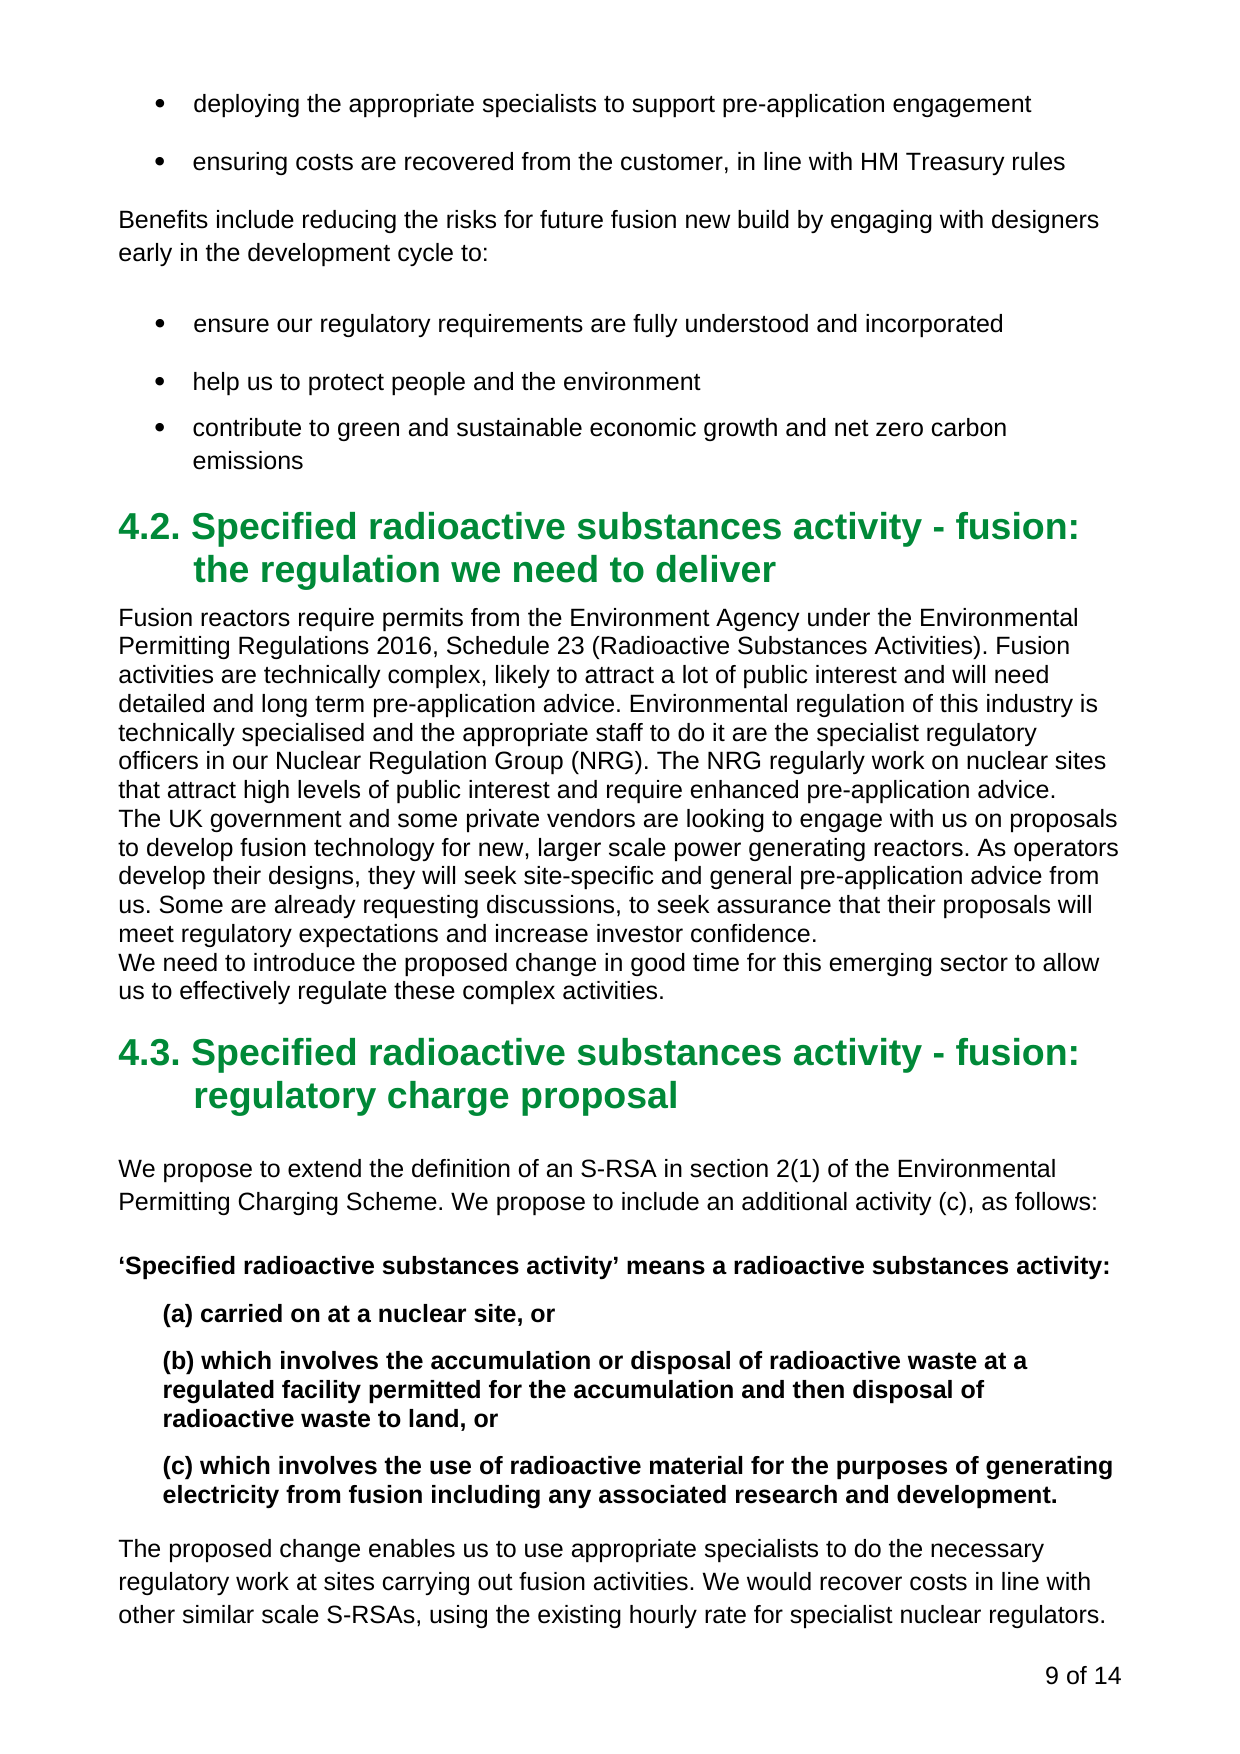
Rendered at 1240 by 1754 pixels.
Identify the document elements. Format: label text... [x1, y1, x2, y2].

text (a) carried on at a nuclear site, or [162, 1299, 1121, 1327]
list ensure our regulatory requirements are fully understood and incorporated [156, 309, 1121, 338]
text ‘Specified radioactive substances activity’ means a radioactive substances activity: [118, 1251, 1121, 1280]
list ensuring costs are recovered from the customer, in line with HM Treasury rules [155, 147, 1121, 176]
subtitle 4.3. Specified radioactive substances activity - fusion: regulatory charge proposal [118, 1030, 1121, 1116]
text Benefits include reducing the risks for future fusion new build by engaging with designers early in the development cycle to: [118, 205, 1121, 267]
list deploying the appropriate specialists to support pre-application engagement [156, 89, 1121, 118]
text (c) which involves the use of radioactive material for the purposes of generating electricity from fusion including any associated research and development. [162, 1451, 1121, 1509]
subtitle 4.2. Specified radioactive substances activity - fusion: the regulation we need to deliver [118, 504, 1121, 590]
text We propose to extend the definition of an S-RSA in section 2(1) of the Environmental Permitting Charging Scheme. We propose to include an additional activity (c), as follows: [118, 1154, 1121, 1216]
text Fusion reactors require permits from the Environment Agency under the Environmental Permitting Regulations 2016, Schedule 23 (Radioactive Substances Activities). Fusion activities are technically complex, likely to attract a lot of public interest and will need detailed and long term pre-application advice. Environmental regulation of this industry is technically specialised and the appropriate staff to do it are the specialist regulatory officers in our Nuclear Regulation Group (NRG). The NRG regularly work on nuclear sites that attract high levels of public interest and require enhanced pre-application advice. [118, 603, 1121, 804]
text We need to introduce the proposed change in good time for this emerging sector to allow us to effectively regulate these complex activities. [118, 948, 1121, 1005]
list help us to protect people and the environment [155, 367, 1121, 396]
text (b) which involves the accumulation or disposal of radioactive waste at a regulated facility permitted for the accumulation and then disposal of radioactive waste to land, or [162, 1346, 1121, 1432]
text The UK government and some private vendors are looking to engage with us on proposals to develop fusion technology for new, larger scale power generating reactors. As operators develop their designs, they will seek site-specific and general pre-application advice from us. Some are already requesting discussions, to seek assurance that their proposals will meet regulatory expectations and increase investor confidence. [118, 804, 1121, 948]
text The proposed change enables us to use appropriate specialists to do the necessary regulatory work at sites carrying out fusion activities. We would recover costs in line with other similar scale S-RSAs, using the existing hourly rate for specialist nuclear regulators. [118, 1534, 1121, 1628]
list contribute to green and sustainable economic growth and net zero carbon emissions [155, 413, 1121, 474]
